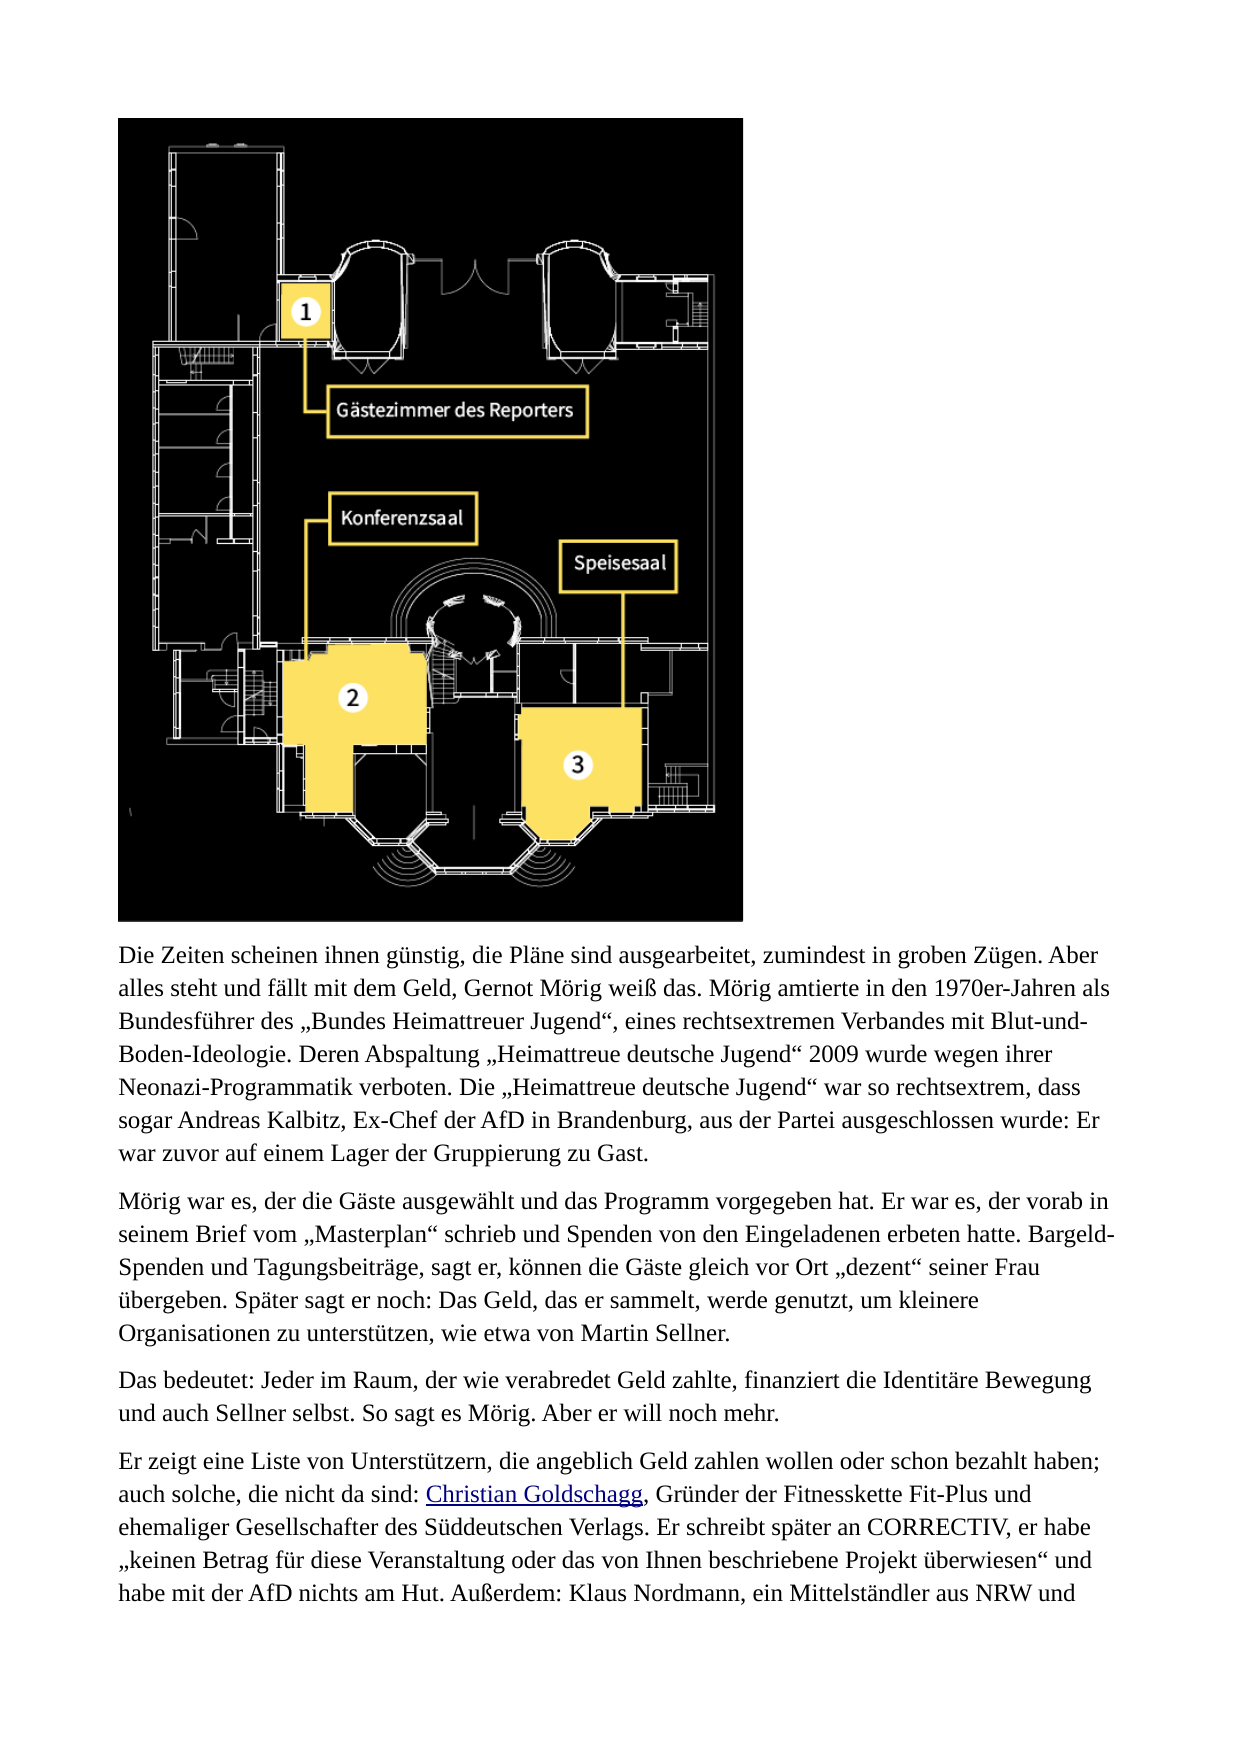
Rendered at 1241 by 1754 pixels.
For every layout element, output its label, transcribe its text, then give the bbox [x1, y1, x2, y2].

text Die Zeiten scheinen ihnen günstig, die Pläne sind ausgearbeitet, zumindest in groben Zügen. Aber alles steht und fällt mit dem Geld, Gernot Mörig weiß das. Mörig amtierte in den 1970er-Jahren als Bundesführer des „Bundes Heimattreuer Jugend“, eines rechtsextremen Verbandes mit Blut-und-Boden-Ideologie. Deren Abspaltung „Heimattreue deutsche Jugend“ 2009 wurde wegen ihrer Neonazi-Programmatik verboten. Die „Heimattreue deutsche Jugend“ war so rechtsextrem, dass sogar Andreas Kalbitz, Ex-Chef der AfD in Brandenburg, aus der Partei ausgeschlossen wurde: Er war zuvor auf einem Lager der Gruppierung zu Gast. [118, 940, 1122, 1167]
text Er zeigt eine Liste von Unterstützern, die angeblich Geld zahlen wollen oder schon bezahlt haben; auch solche, die nicht da sind: Christian Goldschagg, Gründer der Fitnesskette Fit-Plus und ehemaliger Gesellschafter des Süddeutschen Verlags. Er schreibt später an CORRECTIV, er habe „keinen Betrag für diese Veranstaltung oder das von Ihnen beschriebene Projekt überwiesen“ und habe mit der AfD nichts am Hut. Außerdem: Klaus Nordmann, ein Mittelständler aus NRW und [118, 1446, 1122, 1607]
text Das bedeutet: Jeder im Raum, der wie verabredet Geld zahlte, finanziert die Identitäre Bewegung und auch Sellner selbst. So sagt es Mörig. Aber er will noch mehr. [118, 1366, 1122, 1427]
picture [118, 118, 744, 922]
text Mörig war es, der die Gäste ausgewählt und das Programm vorgegeben hat. Er war es, der vorab in seinem Brief vom „Masterplan“ schrieb und Spenden von den Eingeladenen erbeten hatte. Bargeld-Spenden und Tagungsbeiträge, sagt er, können die Gäste gleich vor Ort „dezent“ seiner Frau übergeben. Später sagt er noch: Das Geld, das er sammelt, werde genutzt, um kleinere Organisationen zu unterstützen, wie etwa von Martin Sellner. [118, 1186, 1122, 1347]
